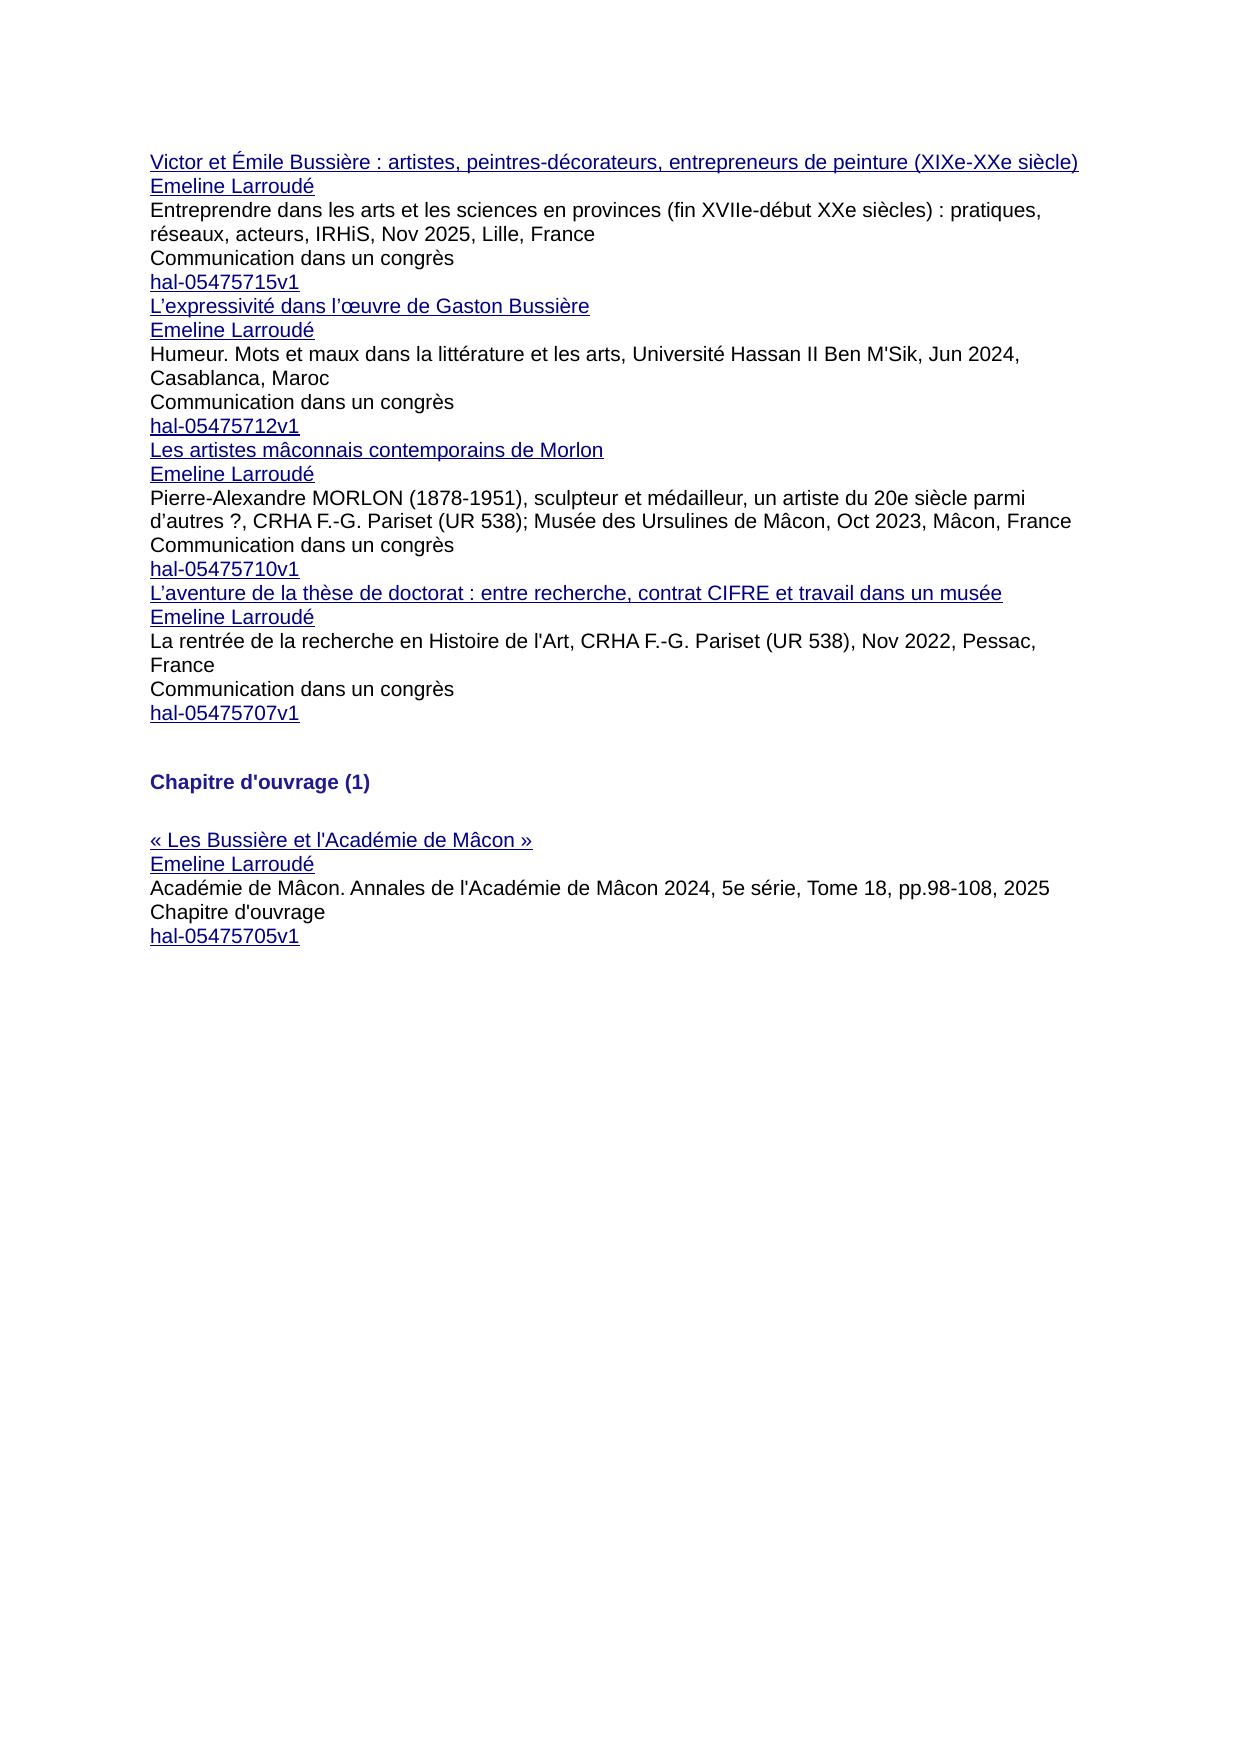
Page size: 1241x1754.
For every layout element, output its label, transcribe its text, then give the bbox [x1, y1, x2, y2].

table_cell L’expressivité dans l’œuvre de Gaston Bussière Emeline Larroudé Humeur. Mots et maux dans la littérature et les arts, Université Hassan II Ben M'Sik, Jun 2024, Casablanca, Maroc Communication dans un congrès hal-05475712v1 [150, 294, 1090, 437]
table_cell L’aventure de la thèse de doctorat : entre recherche, contrat CIFRE et travail dans un musée Emeline Larroudé La rentrée de la recherche en Histoire de l'Art, CRHA F.-G. Pariset (UR 538), Nov 2022, Pessac, France Communication dans un congrès hal-05475707v1 [150, 581, 1090, 725]
table_cell Les artistes mâconnais contemporains de Morlon Emeline Larroudé Pierre-Alexandre MORLON (1878-1951), sculpteur et médailleur, un artiste du 20e siècle parmi d’autres ?, CRHA F.-G. Pariset (UR 538); Musée des Ursulines de Mâcon, Oct 2023, Mâcon, France Communication dans un congrès hal-05475710v1 [150, 438, 1090, 581]
table_cell Victor et Émile Bussière : artistes, peintres-décorateurs, entrepreneurs de peinture (XIXe-XXe siècle) Emeline Larroudé Entreprendre dans les arts et les sciences en provinces (fin XVIIe-début XXe siècles) : pratiques, réseaux, acteurs, IRHiS, Nov 2025, Lille, France Communication dans un congrès hal-05475715v1 [150, 150, 1090, 294]
table_header « Les Bussière et l'Académie de Mâcon » Emeline Larroudé Académie de Mâcon. Annales de l'Académie de Mâcon 2024, 5e série, Tome 18, pp.98-108, 2025 Chapitre d'ouvrage hal-05475705v1 [150, 828, 1090, 948]
subtitle Chapitre d'ouvrage (1) [150, 770, 1090, 794]
